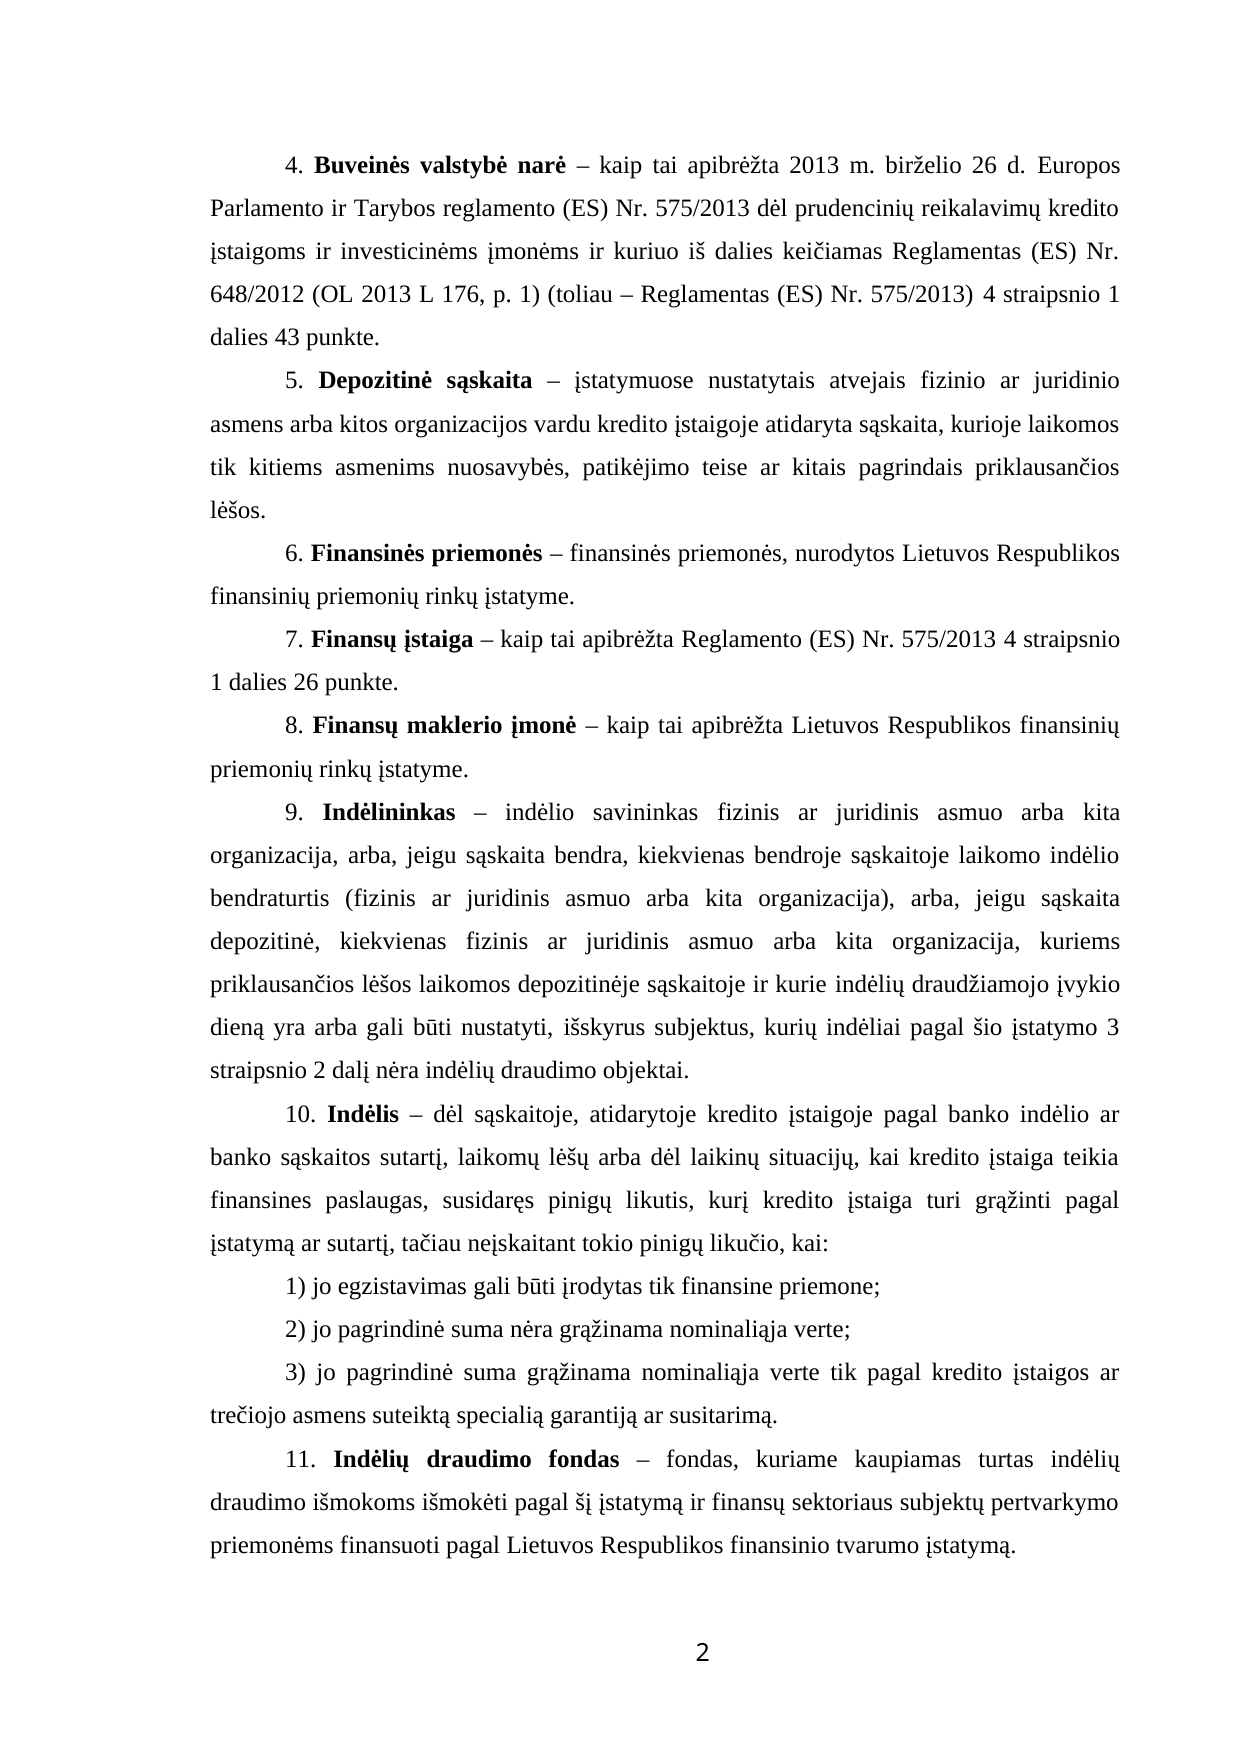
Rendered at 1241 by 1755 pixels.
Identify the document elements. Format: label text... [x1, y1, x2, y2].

text 10. Indėlis – dėl sąskaitoje, atidarytoje kredito įstaigoje pagal banko indėlio ar banko sąskaitos sutartį, laikomų lėšų arba dėl laikinų situacijų, kai kredito įstaiga teikia finansines paslaugas, susidaręs pinigų likutis, kurį kredito įstaiga turi grąžinti pagal įstatymą ar sutartį, tačiau neįskaitant tokio pinigų likučio, kai: [210, 1099, 1120, 1257]
text 5. Depozitinė sąskaita – įstatymuose nustatytais atvejais fizinio ar juridinio asmens arba kitos organizacijos vardu kredito įstaigoje atidaryta sąskaita, kurioje laikomos tik kitiems asmenims nuosavybės, patikėjimo teise ar kitais pagrindais priklausančios lėšos. [210, 366, 1120, 524]
text 1) jo egzistavimas gali būti įrodytas tik finansine priemone; [210, 1271, 1120, 1300]
text 3) jo pagrindinė suma grąžinama nominaliąja verte tik pagal kredito įstaigos ar trečiojo asmens suteiktą specialią garantiją ar susitarimą. [210, 1357, 1120, 1429]
text 7. Finansų įstaiga – kaip tai apibrėžta Reglamento (ES) Nr. 575/2013 4 straipsnio 1 dalies 26 punkte. [210, 624, 1120, 696]
text 6. Finansinės priemonės – finansinės priemonės, nurodytos Lietuvos Respublikos finansinių priemonių rinkų įstatyme. [210, 538, 1120, 610]
text 11. Indėlių draudimo fondas – fondas, kuriame kaupiamas turtas indėlių draudimo išmokoms išmokėti pagal šį įstatymą ir finansų sektoriaus subjektų pertvarkymo priemonėms finansuoti pagal Lietuvos Respublikos finansinio tvarumo įstatymą. [210, 1444, 1120, 1559]
text 9. Indėlininkas – indėlio savininkas fizinis ar juridinis asmuo arba kita organizacija, arba, jeigu sąskaita bendra, kiekvienas bendroje sąskaitoje laikomo indėlio bendraturtis (fizinis ar juridinis asmuo arba kita organizacija), arba, jeigu sąskaita depozitinė, kiekvienas fizinis ar juridinis asmuo arba kita organizacija, kuriems priklausančios lėšos laikomos depozitinėje sąskaitoje ir kurie indėlių draudžiamojo įvykio dieną yra arba gali būti nustatyti, išskyrus subjektus, kurių indėliai pagal šio įstatymo 3 straipsnio 2 dalį nėra indėlių draudimo objektai. [210, 797, 1120, 1084]
text 8. Finansų maklerio įmonė – kaip tai apibrėžta Lietuvos Respublikos finansinių priemonių rinkų įstatyme. [210, 711, 1120, 782]
text 4. Buveinės valstybė narė – kaip tai apibrėžta 2013 m. birželio 26 d. Europos Parlamento ir Tarybos reglamento (ES) Nr. 575/2013 dėl prudencinių reikalavimų kredito įstaigoms ir investicinėms įmonėms ir kuriuo iš dalies keičiamas Reglamentas (ES) Nr. 648/2012 (OL 2013 L 176, p. 1) (toliau – Reglamentas (ES) Nr. 575/2013) 4 straipsnio 1 dalies 43 punkte. [210, 150, 1120, 351]
text 2) jo pagrindinė suma nėra grąžinama nominaliąja verte; [210, 1314, 1120, 1343]
